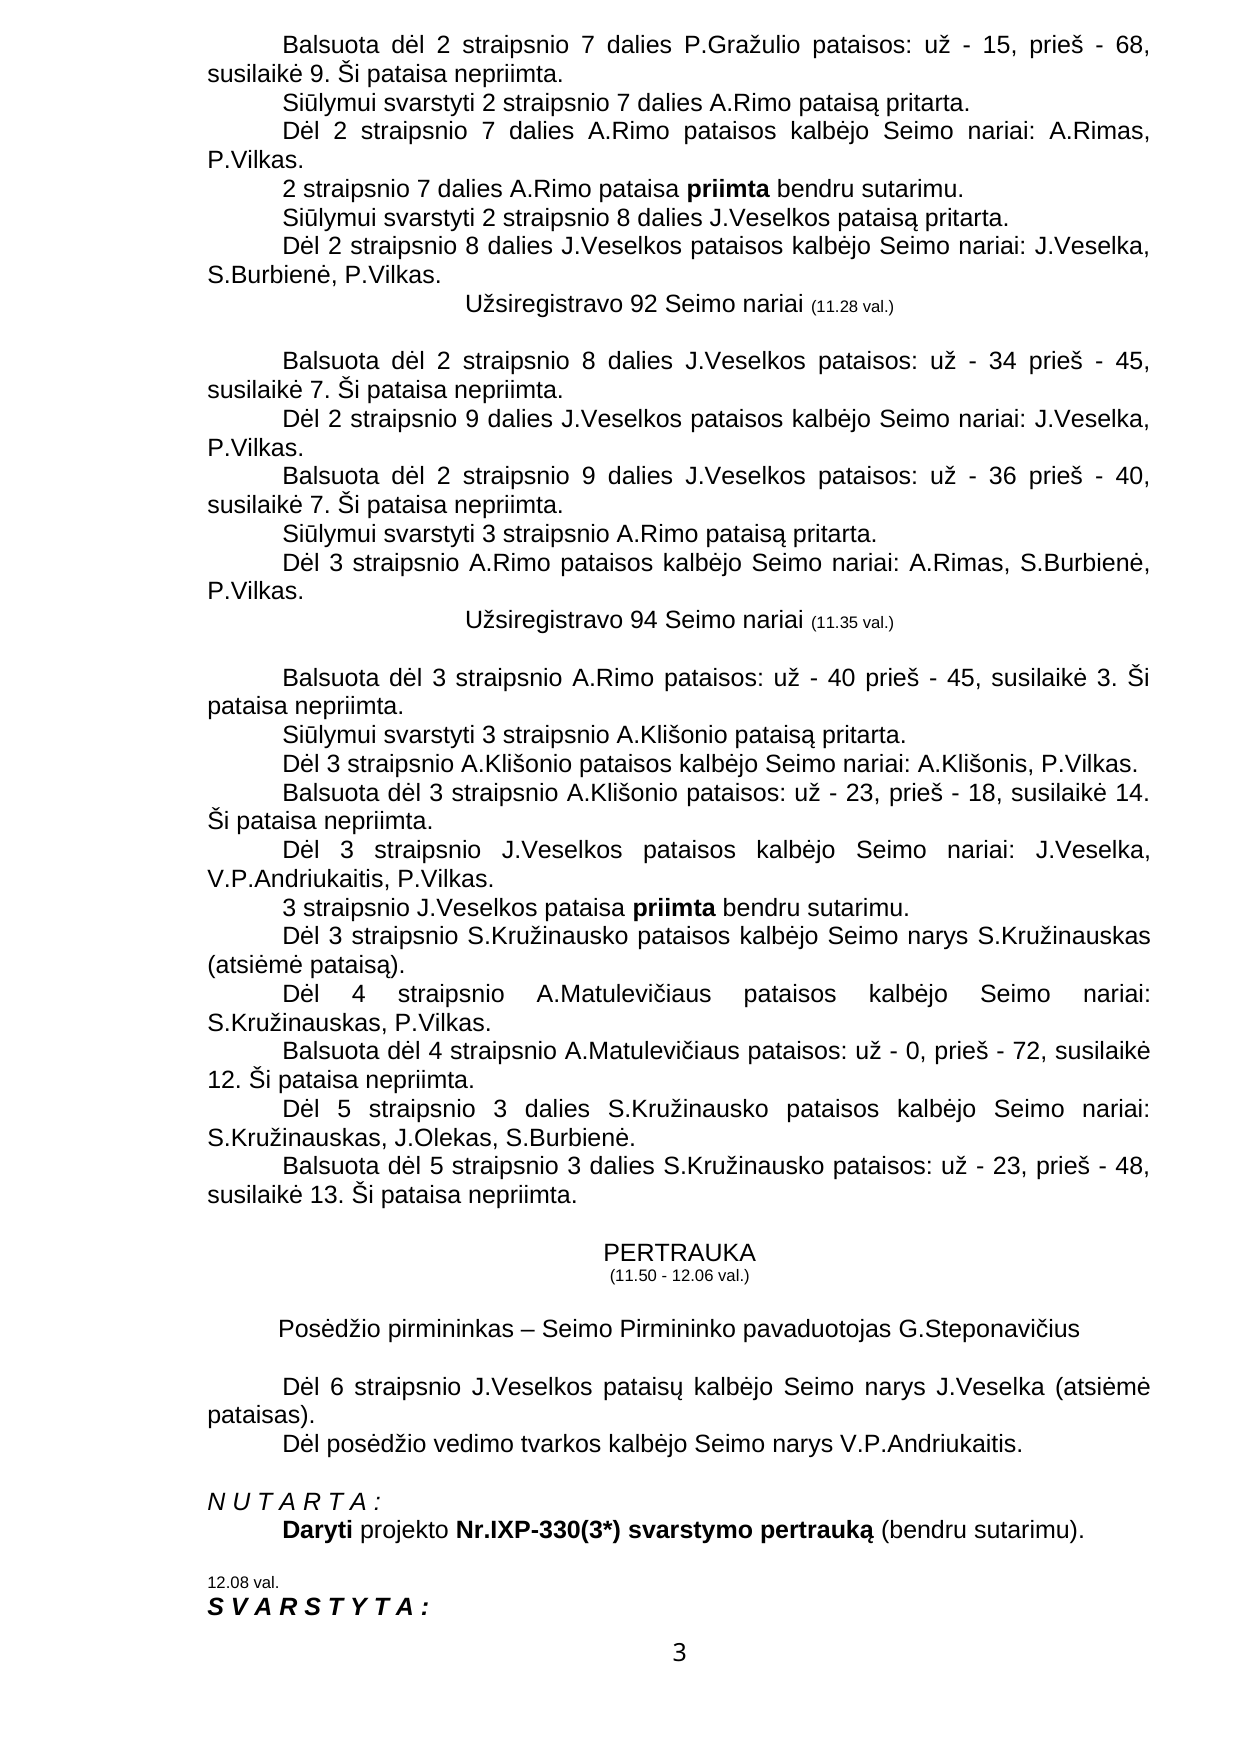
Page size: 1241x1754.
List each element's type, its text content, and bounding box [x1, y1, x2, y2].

text PERTRAUKA [207, 1237, 1152, 1266]
text Dėl 3 straipsnio J.Veselkos pataisos kalbėjo Seimo nariai: J.Veselka, V.P.Andriukaitis, P.Vilkas. [207, 835, 1152, 892]
text Dėl 3 straipsnio S.Kružinausko pataisos kalbėjo Seimo narys S.Kružinauskas (atsiėmė pataisą). [207, 921, 1152, 979]
text 12.08 val. [207, 1573, 1152, 1592]
text 2 straipsnio 7 dalies A.Rimo pataisa priimta bendru sutarimu. [207, 174, 1152, 202]
text Balsuota dėl 4 straipsnio A.Matulevičiaus pataisos: už - 0, prieš - 72, susilaikė 12. Ši pataisa nepriimta. [207, 1036, 1152, 1094]
text Užsiregistravo 92 Seimo nariai (11.28 val.) [207, 289, 1152, 317]
text Dėl posėdžio vedimo tvarkos kalbėjo Seimo narys V.P.Andriukaitis. [207, 1429, 1152, 1458]
text Užsiregistravo 94 Seimo nariai (11.35 val.) [207, 605, 1152, 634]
text (11.50 - 12.06 val.) [207, 1266, 1152, 1285]
text Dėl 6 straipsnio J.Veselkos pataisų kalbėjo Seimo narys J.Veselka (atsiėmė pataisas). [207, 1372, 1152, 1429]
text S V A R S T Y T A : [207, 1592, 1152, 1621]
text Dėl 2 straipsnio 7 dalies A.Rimo pataisos kalbėjo Seimo nariai: A.Rimas, P.Vilkas. [207, 116, 1152, 174]
text Posėdžio pirmininkas – Seimo Pirmininko pavaduotojas G.Steponavičius [207, 1314, 1152, 1343]
text N U T A R T A : [207, 1487, 1152, 1515]
text Balsuota dėl 2 straipsnio 7 dalies P.Gražulio pataisos: už - 15, prieš - 68, susilaikė 9. Ši pataisa nepriimta. [207, 30, 1152, 87]
text Dėl 2 straipsnio 8 dalies J.Veselkos pataisos kalbėjo Seimo nariai: J.Veselka, S.Burbienė, P.Vilkas. [207, 231, 1152, 289]
text Siūlymui svarstyti 3 straipsnio A.Klišonio pataisą pritarta. [207, 720, 1152, 749]
text Daryti projekto Nr.IXP-330(3*) svarstymo pertrauką (bendru sutarimu). [207, 1515, 1152, 1544]
text Siūlymui svarstyti 3 straipsnio A.Rimo pataisą pritarta. [207, 519, 1152, 547]
text Siūlymui svarstyti 2 straipsnio 7 dalies A.Rimo pataisą pritarta. [207, 87, 1152, 116]
text Dėl 3 straipsnio A.Klišonio pataisos kalbėjo Seimo nariai: A.Klišonis, P.Vilkas. [207, 749, 1152, 777]
text Balsuota dėl 2 straipsnio 8 dalies J.Veselkos pataisos: už - 34 prieš - 45, susilaikė 7. Ši pataisa nepriimta. [207, 346, 1152, 404]
text Siūlymui svarstyti 2 straipsnio 8 dalies J.Veselkos pataisą pritarta. [207, 202, 1152, 231]
text Dėl 5 straipsnio 3 dalies S.Kružinausko pataisos kalbėjo Seimo nariai: S.Kružinauskas, J.Olekas, S.Burbienė. [207, 1094, 1152, 1151]
text Dėl 4 straipsnio A.Matulevičiaus pataisos kalbėjo Seimo nariai: S.Kružinauskas, P.Vilkas. [207, 979, 1152, 1036]
text 3 straipsnio J.Veselkos pataisa priimta bendru sutarimu. [207, 892, 1152, 921]
text Balsuota dėl 3 straipsnio A.Klišonio pataisos: už - 23, prieš - 18, susilaikė 14. Ši pataisa nepriimta. [207, 777, 1152, 835]
text Dėl 3 straipsnio A.Rimo pataisos kalbėjo Seimo nariai: A.Rimas, S.Burbienė, P.Vilkas. [207, 547, 1152, 605]
text Dėl 2 straipsnio 9 dalies J.Veselkos pataisos kalbėjo Seimo nariai: J.Veselka, P.Vilkas. [207, 404, 1152, 461]
text Balsuota dėl 2 straipsnio 9 dalies J.Veselkos pataisos: už - 36 prieš - 40, susilaikė 7. Ši pataisa nepriimta. [207, 461, 1152, 519]
text Balsuota dėl 3 straipsnio A.Rimo pataisos: už - 40 prieš - 45, susilaikė 3. Ši pataisa nepriimta. [207, 662, 1152, 720]
text Balsuota dėl 5 straipsnio 3 dalies S.Kružinausko pataisos: už - 23, prieš - 48, susilaikė 13. Ši pataisa nepriimta. [207, 1151, 1152, 1209]
